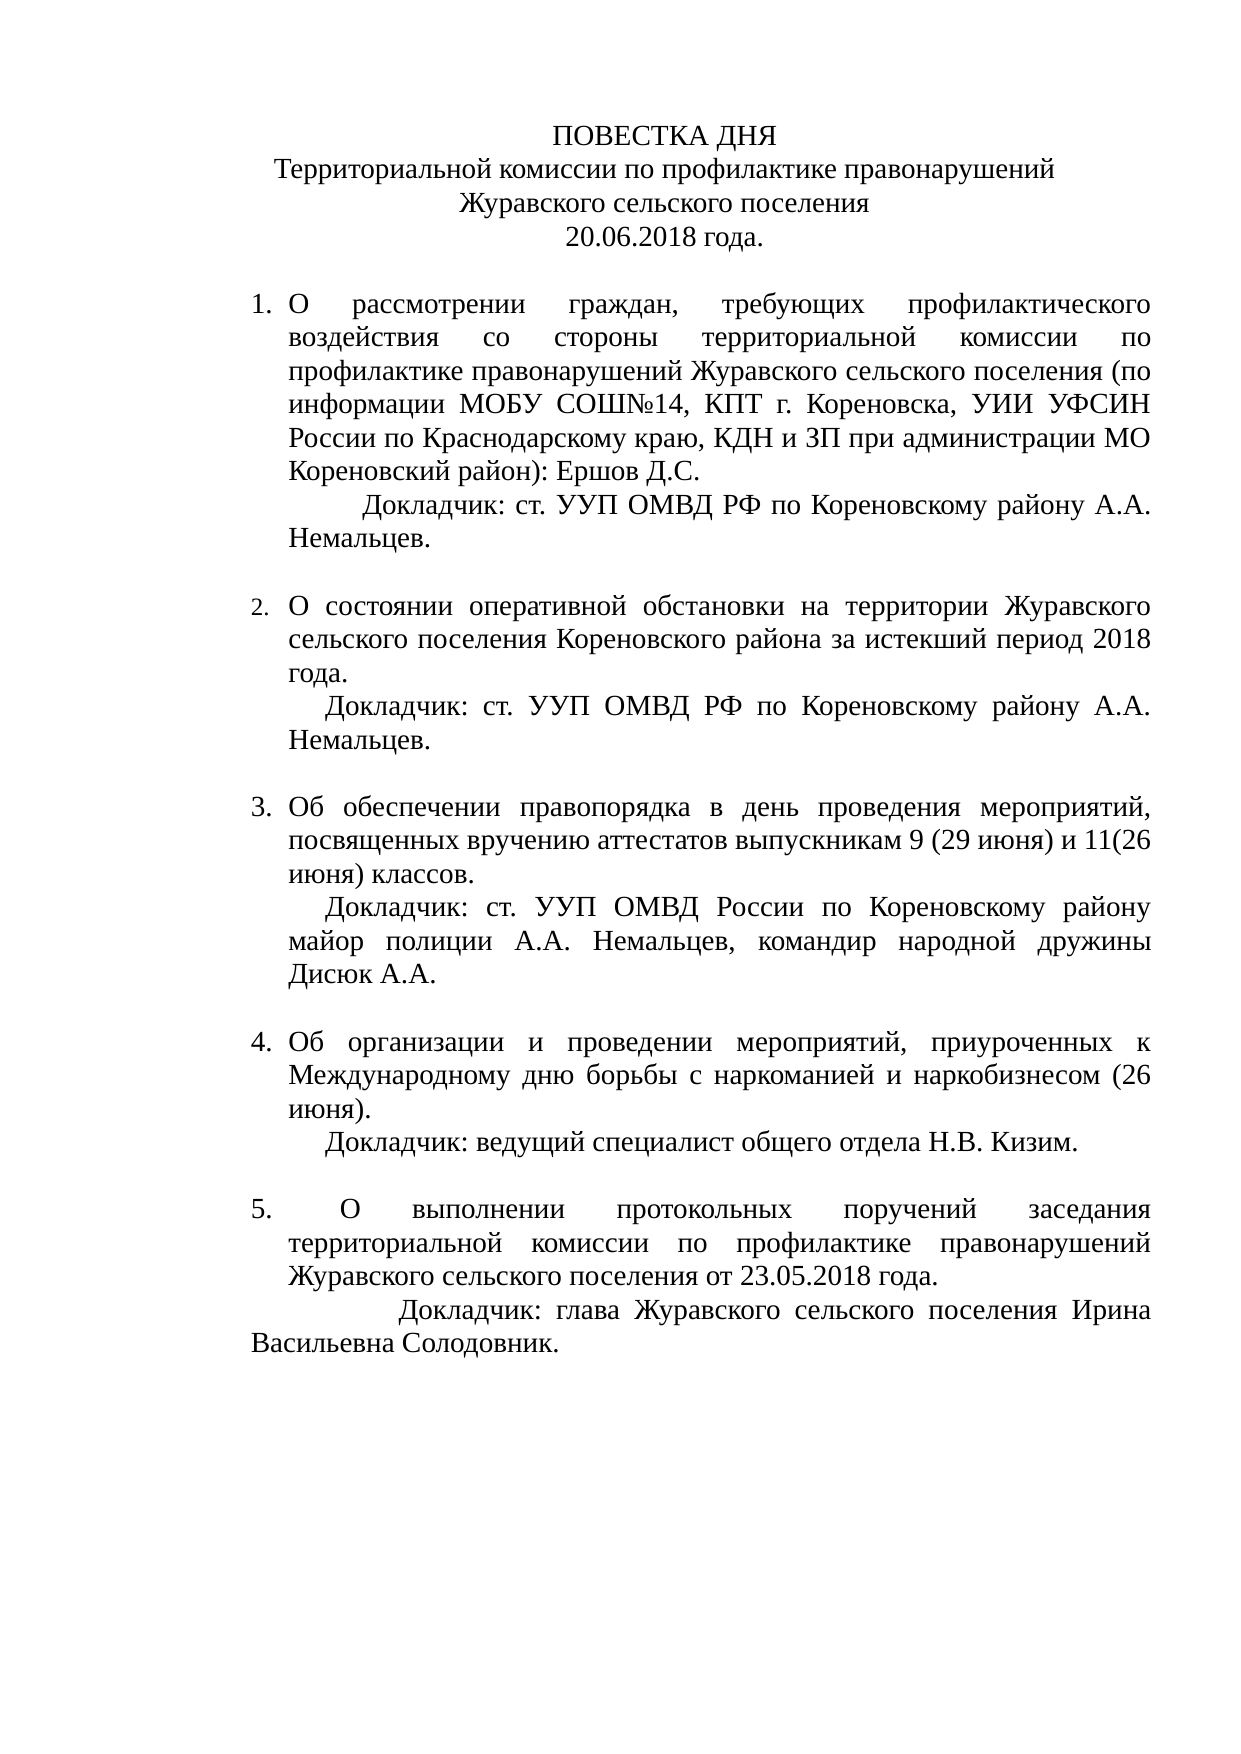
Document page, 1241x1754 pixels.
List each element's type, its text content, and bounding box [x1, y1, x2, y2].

text Докладчик: ведущий специалист общего отдела Н.В. Кизим. [288, 1124, 1152, 1158]
text Докладчик: ст. УУП ОМВД России по Кореновскому району майор полиции А.А. Немальцев, командир народной дружины Дисюк А.А. [288, 889, 1152, 990]
list Об обеспечении правопорядка в день проведения мероприятий, посвященных вручению аттестатов выпускникам 9 (29 июня) и 11(26 июня) классов. [251, 789, 1152, 889]
text ПОВЕСТКА ДНЯ [177, 118, 1152, 152]
text Территориальной комиссии по профилактике правонарушений [177, 152, 1152, 185]
list О состоянии оперативной обстановки на территории Журавского сельского поселения Кореновского района за истекший период 2018 года. [251, 588, 1152, 688]
text Докладчик: ст. УУП ОМВД РФ по Кореновскому району А.А. Немальцев. [288, 688, 1152, 755]
list Об организации и проведении мероприятий, приуроченных к Международному дню борьбы с наркоманией и наркобизнесом (26 июня). [251, 1024, 1152, 1124]
text 20.06.2018 года. [177, 219, 1152, 252]
text Докладчик: глава Журавского сельского поселения Ирина Васильевна Солодовник. [251, 1292, 1152, 1359]
text Докладчик: ст. УУП ОМВД РФ по Кореновскому району А.А. Немальцев. [288, 487, 1152, 554]
text Журавского сельского поселения [177, 185, 1152, 219]
list О выполнении протокольных поручений заседания территориальной комиссии по профилактике правонарушений Журавского сельского поселения от 23.05.2018 года. [251, 1191, 1152, 1292]
list О рассмотрении граждан, требующих профилактического воздействия со стороны территориальной комиссии по профилактике правонарушений Журавского сельского поселения (по информации МОБУ СОШ№14, КПТ г. Кореновска, УИИ УФСИН России по Краснодарскому краю, КДН и ЗП при администрации МО Кореновский район): Ершов Д.С. [251, 286, 1152, 487]
